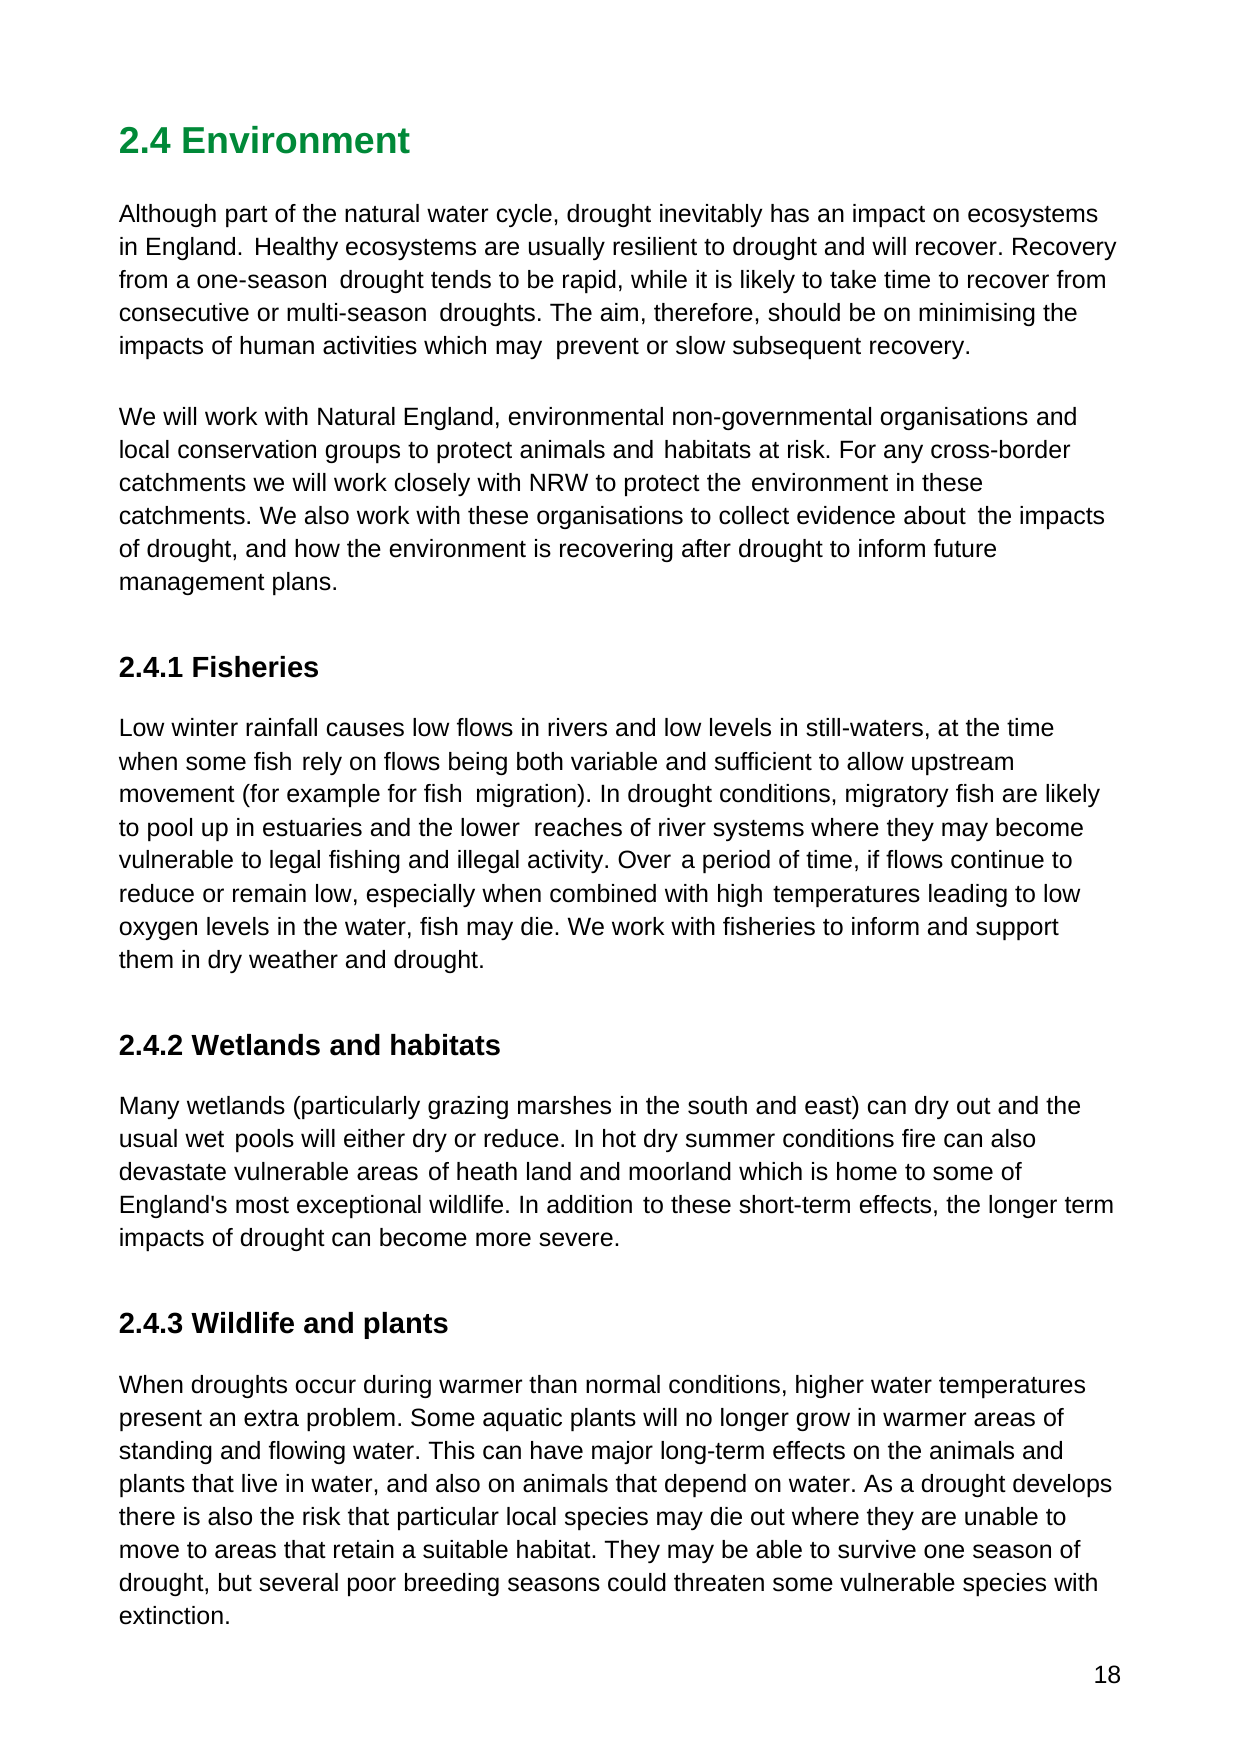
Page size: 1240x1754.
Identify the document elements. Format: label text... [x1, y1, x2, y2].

subtitle 2.4.2 Wetlands and habitats [118, 1028, 1121, 1061]
text Many wetlands (particularly grazing marshes in the south and east) can dry out and the usual wet pools will either dry or reduce. In hot dry summer conditions fire can also devastate vulnerable areas of heath land and moorland which is home to some of England's most exceptional wildlife. In addition to these short-term effects, the longer term impacts of drought can become more severe. [118, 1091, 1121, 1252]
subtitle 2.4.1 Fisheries [118, 650, 1121, 683]
text We will work with Natural England, environmental non-governmental organisations and local conservation groups to protect animals and habitats at risk. For any cross-border catchments we will work closely with NRW to protect the environment in these catchments. We also work with these organisations to collect evidence about the impacts of drought, and how the environment is recovering after drought to inform future management plans. [118, 402, 1121, 596]
text Low winter rainfall causes low flows in rivers and low levels in still-waters, at the time when some fish rely on flows being both variable and sufficient to allow upstream movement (for example for fish migration). In drought conditions, migratory fish are likely to pool up in estuaries and the lower reaches of river systems where they may become vulnerable to legal fishing and illegal activity. Over a period of time, if flows continue to reduce or remain low, especially when combined with high temperatures leading to low oxygen levels in the water, fish may die. We work with fisheries to inform and support them in dry weather and drought. [118, 713, 1121, 973]
text Although part of the natural water cycle, drought inevitably has an impact on ecosystems in England. Healthy ecosystems are usually resilient to drought and will recover. Recovery from a one-season drought tends to be rapid, while it is likely to take time to recover from consecutive or multi-season droughts. The aim, therefore, should be on minimising the impacts of human activities which may prevent or slow subsequent recovery. [118, 199, 1121, 360]
subtitle 2.4.3 Wildlife and plants [118, 1306, 1121, 1340]
subtitle 2.4 Environment [118, 118, 1121, 162]
text When droughts occur during warmer than normal conditions, higher water temperatures present an extra problem. Some aquatic plants will no longer grow in warmer areas of standing and flowing water. This can have major long-term effects on the animals and plants that live in water, and also on animals that depend on water. As a drought develops there is also the risk that particular local species may die out where they are unable to move to areas that retain a suitable habitat. They may be able to survive one season of drought, but several poor breeding seasons could threaten some vulnerable species with extinction. [118, 1370, 1121, 1630]
